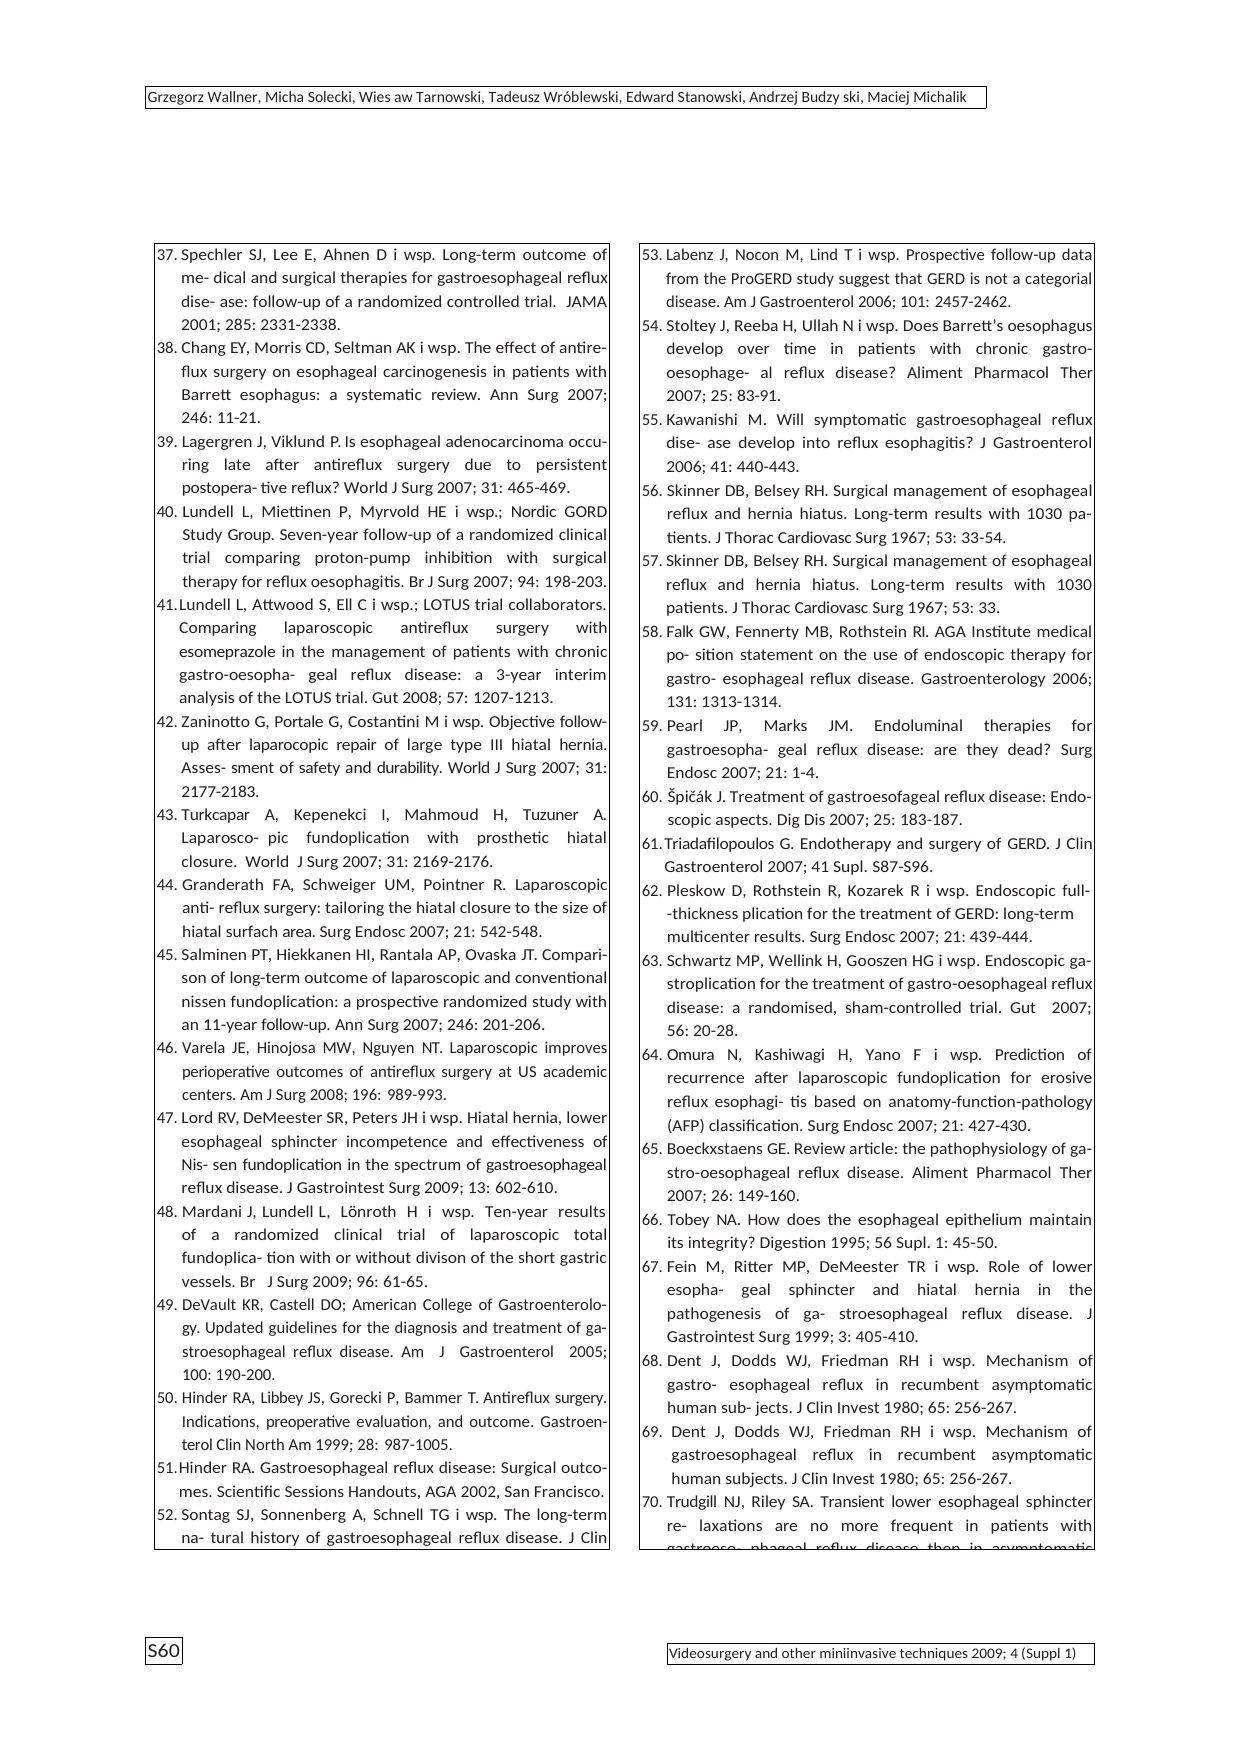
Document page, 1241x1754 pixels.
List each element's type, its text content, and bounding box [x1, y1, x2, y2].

list Pleskow D, Rothstein R, Kozarek R i wsp. Endoscopic full- [642, 880, 1094, 900]
list Boeckxstaens GE. Review article: the pathophysiology of ga- stro-oesophageal reflux disease. Aliment Pharmacol Ther 2007; 26: 149-160. [642, 1138, 1092, 1206]
text -thickness plication for the treatment of GERD: long-term multicenter results. Surg Endosc 2007; 21: 439-444. [667, 903, 1092, 947]
list Schwartz MP, Wellink H, Gooszen HG i wsp. Endoscopic ga- stroplication for the treatment of gastro-oesophageal reflux disease: a randomised, sham-controlled trial. Gut 2007; 56: 20-28. [642, 950, 1092, 1041]
list Chang EY, Morris CD, Seltman AK i wsp. The effect of antire- flux surgery on esophageal carcinogenesis in patients with Barrett esophagus: a systematic review. Ann Surg 2007; 246: 11-21. [157, 338, 607, 428]
list Spechler SJ, Lee E, Ahnen D i wsp. Long-term outcome of me- dical and surgical therapies for gastroesophageal reflux dise- ase: follow-up of a randomized controlled trial. JAMA 2001; 285: 2331-2338. [157, 244, 607, 335]
list Skinner DB, Belsey RH. Surgical management of esophageal reflux and hernia hiatus. Long-term results with 1030 patients. J Thorac Cardiovasc Surg 1967; 53: 33. [642, 551, 1092, 618]
list Fein M, Ritter MP, DeMeester TR i wsp. Role of lower esopha- geal sphincter and hiatal hernia in the pathogenesis of ga- stroesophageal reflux disease. J Gastrointest Surg 1999; 3: 405-410. [642, 1256, 1092, 1347]
list Omura N, Kashiwagi H, Yano F i wsp. Prediction of recurrence after laparoscopic fundoplication for erosive reflux esophagi- tis based on anatomy-function-pathology (AFP) classification. Surg Endosc 2007; 21: 427-430. [642, 1044, 1092, 1135]
list Lord RV, DeMeester SR, Peters JH i wsp. Hiatal hernia, lower esophageal sphincter incompetence and effectiveness of Nis- sen fundoplication in the spectrum of gastroesophageal reflux disease. J Gastrointest Surg 2009; 13: 602-610. [157, 1108, 607, 1198]
list Hinder RA, Libbey JS, Gorecki P, Bammer T. Antireflux surgery. Indications, preoperative evaluation, and outcome. Gastroen- terol Clin North Am 1999; 28: 987-1005. [157, 1388, 607, 1455]
list Zaninotto G, Portale G, Costantini M i wsp. Objective follow-up after laparocopic repair of large type III hiatal hernia. Asses- sment of safety and durability. World J Surg 2007; 31: 2177-2183. [157, 711, 607, 801]
list Stoltey J, Reeba H, Ullah N i wsp. Does Barrett’s oesophagus develop over time in patients with chronic gastro-oesophage- al reflux disease? Aliment Pharmacol Ther 2007; 25: 83-91. [642, 315, 1092, 406]
list Lundell L, Attwood S, Ell C i wsp.; LOTUS trial collaborators. Comparing laparoscopic antireflux surgery with esomeprazole in the management of patients with chronic gastro-oesopha- geal reflux disease: a 3-year interim analysis of the LOTUS trial. Gut 2008; 57: 1207-1213. [157, 594, 607, 708]
list Turkcapar A, Kepenekci I, Mahmoud H, Tuzuner A. Laparosco- pic fundoplication with prosthetic hiatal closure. World J Surg 2007; 31: 2169-2176. [157, 804, 608, 871]
list Dent J, Dodds WJ, Friedman RH i wsp. Mechanism of gastro- esophageal reflux in recumbent asymptomatic human sub- jects. J Clin Invest 1980; 65: 256-267. [642, 1350, 1092, 1418]
text S60 [147, 1638, 182, 1662]
text Videosurgery and other miniinvasive techniques 2009; 4 (Suppl 1) [669, 1644, 1094, 1662]
list Dent J, Dodds WJ, Friedman RH i wsp. Mechanism of gastroesophageal reflux in recumbent asymptomatic human subjects. J Clin Invest 1980; 65: 256-267. [642, 1421, 1092, 1488]
list Trudgill NJ, Riley SA. Transient lower esophageal sphincter re- laxations are no more frequent in patients with gastroeso- phageal reflux disease then in asymptomatic volunteers. Am J Gastroenterol 2001; 96: 2569-2574. [642, 1492, 1092, 1549]
list Lundell L, Miettinen P, Myrvold HE i wsp.; Nordic GORD Study Group. Seven-year follow-up of a randomized clinical trial comparing proton-pump inhibition with surgical therapy for reflux oesophagitis. Br J Surg 2007; 94: 198-203. [157, 501, 607, 591]
list Triadafilopoulos G. Endotherapy and surgery of GERD. J Clin Gastroenterol 2007; 41 Supl. S87-S96. [642, 833, 1092, 877]
list Skinner DB, Belsey RH. Surgical management of esophageal reflux and hernia hiatus. Long-term results with 1030 pa- tients. J Thorac Cardiovasc Surg 1967; 53: 33-54. [642, 480, 1092, 547]
list Špičák J. Treatment of gastroesofageal reflux disease: Endo- scopic aspects. Dig Dis 2007; 25: 183-187. [642, 786, 1092, 830]
list Falk GW, Fennerty MB, Rothstein RI. AGA Institute medical po- sition statement on the use of endoscopic therapy for gastro- esophageal reflux disease. Gastroenterology 2006; 131: 1313-1314. [642, 621, 1092, 712]
list DeVault KR, Castell DO; American College of Gastroenterolo- gy. Updated guidelines for the diagnosis and treatment of ga- stroesophageal reflux disease. Am J Gastroenterol 2005; 100: 190-200. [157, 1294, 607, 1385]
list Labenz J, Nocon M, Lind T i wsp. Prospective follow-up data from the ProGERD study suggest that GERD is not a categorial disease. Am J Gastroenterol 2006; 101: 2457-2462. [642, 244, 1093, 312]
text Grzegorz Wallner, Micha Solecki, Wies aw Tarnowski, Tadeusz Wróblewski, Edward Stanowski, Andrzej Budzy ski, Maciej Michalik [147, 87, 986, 106]
list Lagergren J, Viklund P. Is esophageal adenocarcinoma occu- ring late after antireflux surgery due to persistent postopera- tive reflux? World J Surg 2007; 31: 465-469. [157, 431, 607, 498]
list Varela JE, Hinojosa MW, Nguyen NT. Laparoscopic improves perioperative outcomes of antireflux surgery at US academic centers. Am J Surg 2008; 196: 989-993. [157, 1038, 607, 1105]
list Tobey NA. How does the esophageal epithelium maintain its integrity? Digestion 1995; 56 Supl. 1: 45-50. [642, 1209, 1092, 1253]
list Mardani J, Lundell L, Lönroth H i wsp. Ten-year results of a randomized clinical trial of laparoscopic total fundoplica- tion with or without divison of the short gastric vessels. Br J Surg 2009; 96: 61-65. [157, 1201, 608, 1291]
list Sontag SJ, Sonnenberg A, Schnell TG i wsp. The long-term na- tural history of gastroesophageal reflux disease. J Clin Gastro- enterol 2006; 40: 398-404. [157, 1504, 607, 1549]
list Salminen PT, Hiekkanen HI, Rantala AP, Ovaska JT. Compari- son of long-term outcome of laparoscopic and conventional nissen fundoplication: a prospective randomized study with an 11-year follow-up. Ann Surg 2007; 246: 201-206. [157, 944, 607, 1035]
list Hinder RA. Gastroesophageal reflux disease: Surgical outco- mes. Scientific Sessions Handouts, AGA 2002, San Francisco. [157, 1458, 607, 1501]
list Pearl JP, Marks JM. Endoluminal therapies for gastroesopha- geal reflux disease: are they dead? Surg Endosc 2007; 21: 1-4. [642, 715, 1092, 783]
list Granderath FA, Schweiger UM, Pointner R. Laparoscopic anti- reflux surgery: tailoring the hiatal closure to the size of hiatal surfach area. Surg Endosc 2007; 21: 542-548. [157, 874, 607, 941]
list Kawanishi M. Will symptomatic gastroesophageal reflux dise- ase develop into reflux esophagitis? J Gastroenterol 2006; 41: 440-443. [642, 409, 1092, 477]
